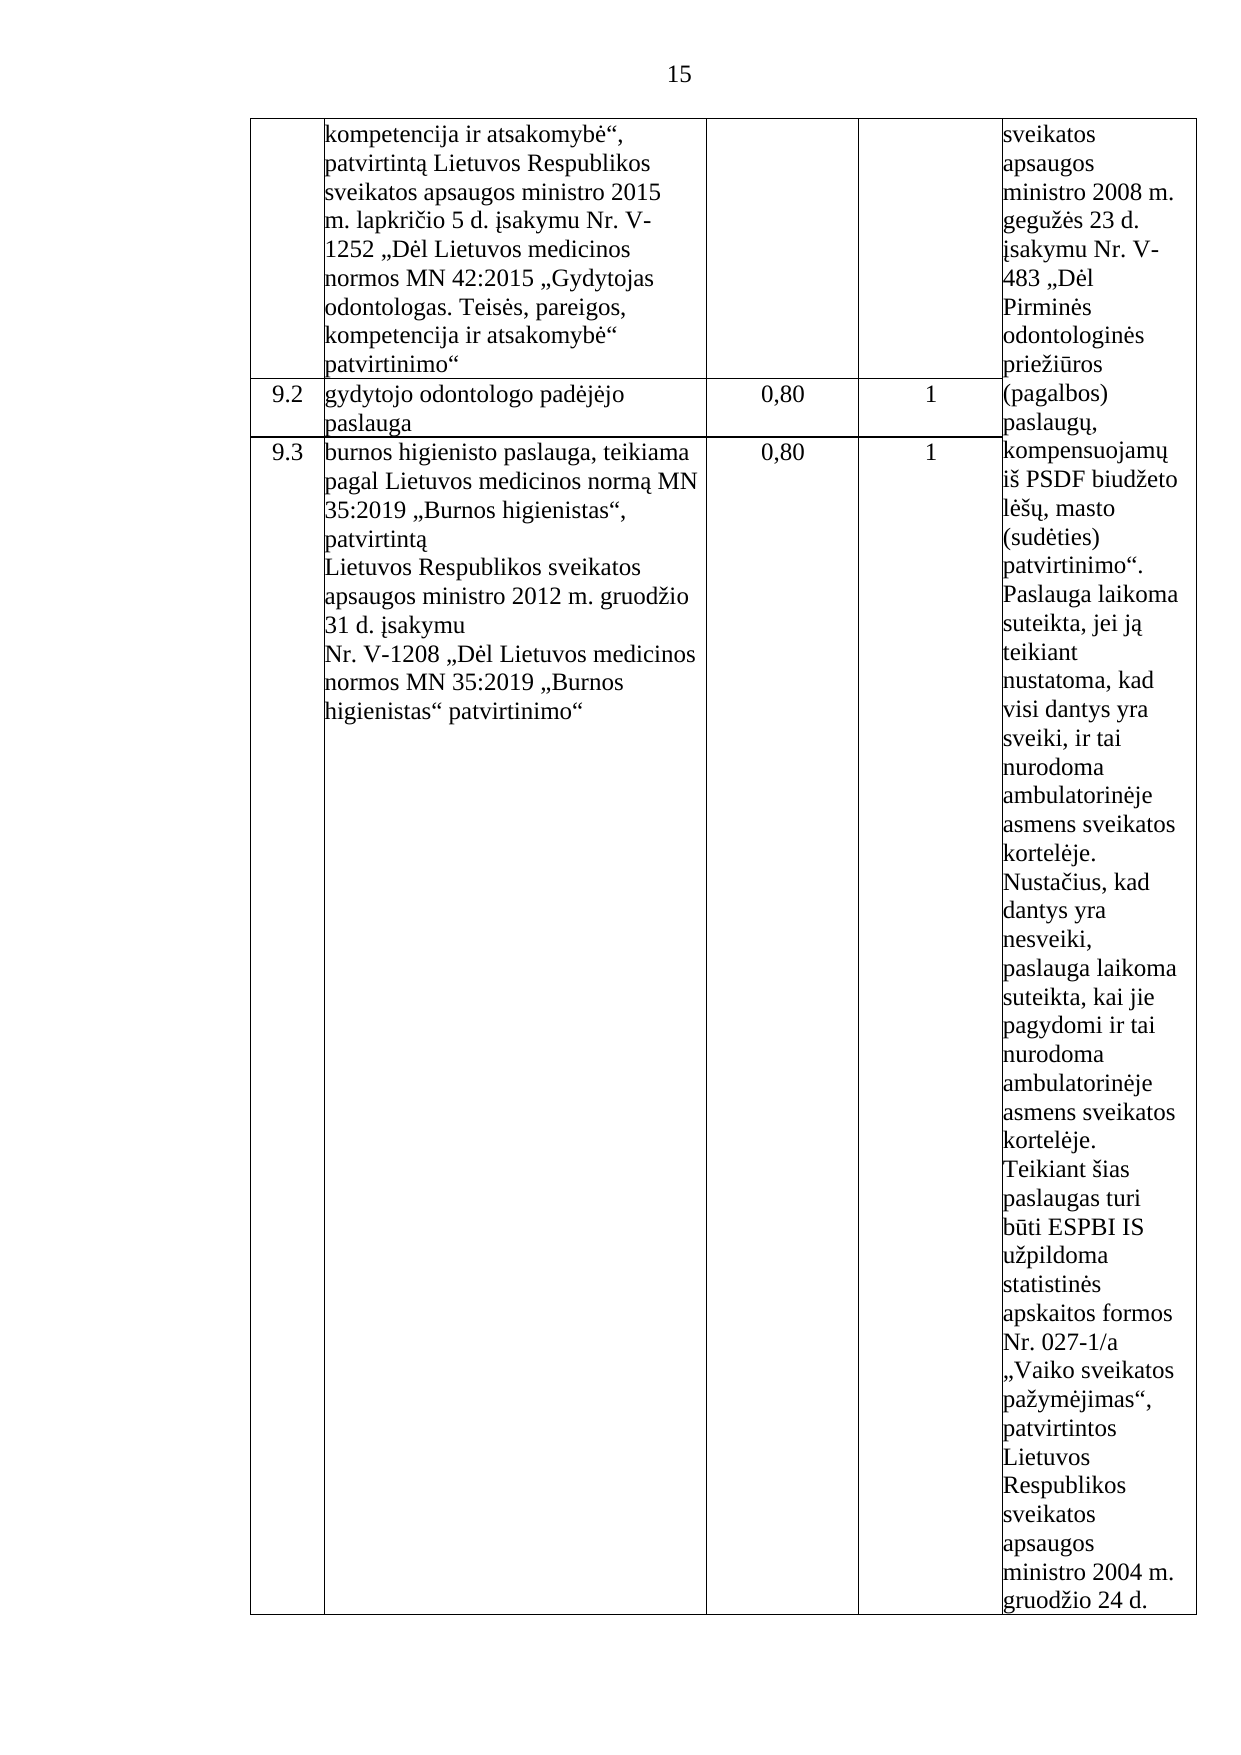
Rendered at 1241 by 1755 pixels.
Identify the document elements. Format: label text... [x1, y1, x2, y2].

table_cell [177, 436, 250, 1614]
table_cell 1 [859, 438, 1002, 1614]
table_cell gydytojo odontologo padėjėjo paslauga [325, 379, 706, 436]
table_cell 1 [859, 379, 1002, 436]
table_cell [177, 378, 250, 436]
table_cell sveikatos apsaugos ministro 2008 m. gegužės 23 d. įsakymu Nr. V-483 „Dėl Pirminės odontologinės priežiūros (pagalbos) paslaugų, kompensuojamų iš PSDF biudžeto lėšų, masto (sudėties) patvirtinimo“. Paslauga laikoma suteikta, jei ją teikiant nustatoma, kad visi dantys yra sveiki, ir tai nurodoma ambulatorinėje asmens sveikatos kortelėje. Nustačius, kad dantys yra nesveiki, paslauga laikoma suteikta, kai jie pagydomi ir tai nurodoma ambulatorinėje asmens sveikatos kortelėje. Teikiant šias paslaugas turi būti ESPBI IS užpildoma statistinės apskaitos formos Nr. 027-1/a „Vaiko sveikatos pažymėjimas“, patvirtintos Lietuvos Respublikos sveikatos apsaugos ministro 2004 m. gruodžio 24 d. [1003, 119, 1196, 1614]
table_cell 9.3 [251, 438, 324, 1614]
table_cell 9.2 [251, 379, 324, 436]
table_cell [859, 119, 1002, 378]
table_cell burnos higienisto paslauga, teikiama pagal Lietuvos medicinos normą MN 35:2019 „Burnos higienistas“, patvirtintą Lietuvos Respublikos sveikatos apsaugos ministro 2012 m. gruodžio 31 d. įsakymu Nr. V-1208 „Dėl Lietuvos medicinos normos MN 35:2019 „Burnos higienistas“ patvirtinimo“ [325, 438, 706, 1614]
table_cell [251, 119, 324, 378]
table_cell 0,80 [707, 438, 858, 1614]
table_cell [177, 118, 250, 378]
table_cell 0,80 [707, 379, 858, 436]
table_cell [707, 119, 858, 378]
table_cell kompetencija ir atsakomybė“, patvirtintą Lietuvos Respublikos sveikatos apsaugos ministro 2015 m. lapkričio 5 d. įsakymu Nr. V-1252 „Dėl Lietuvos medicinos normos MN 42:2015 „Gydytojas odontologas. Teisės, pareigos, kompetencija ir atsakomybė“ patvirtinimo“ [325, 119, 706, 378]
